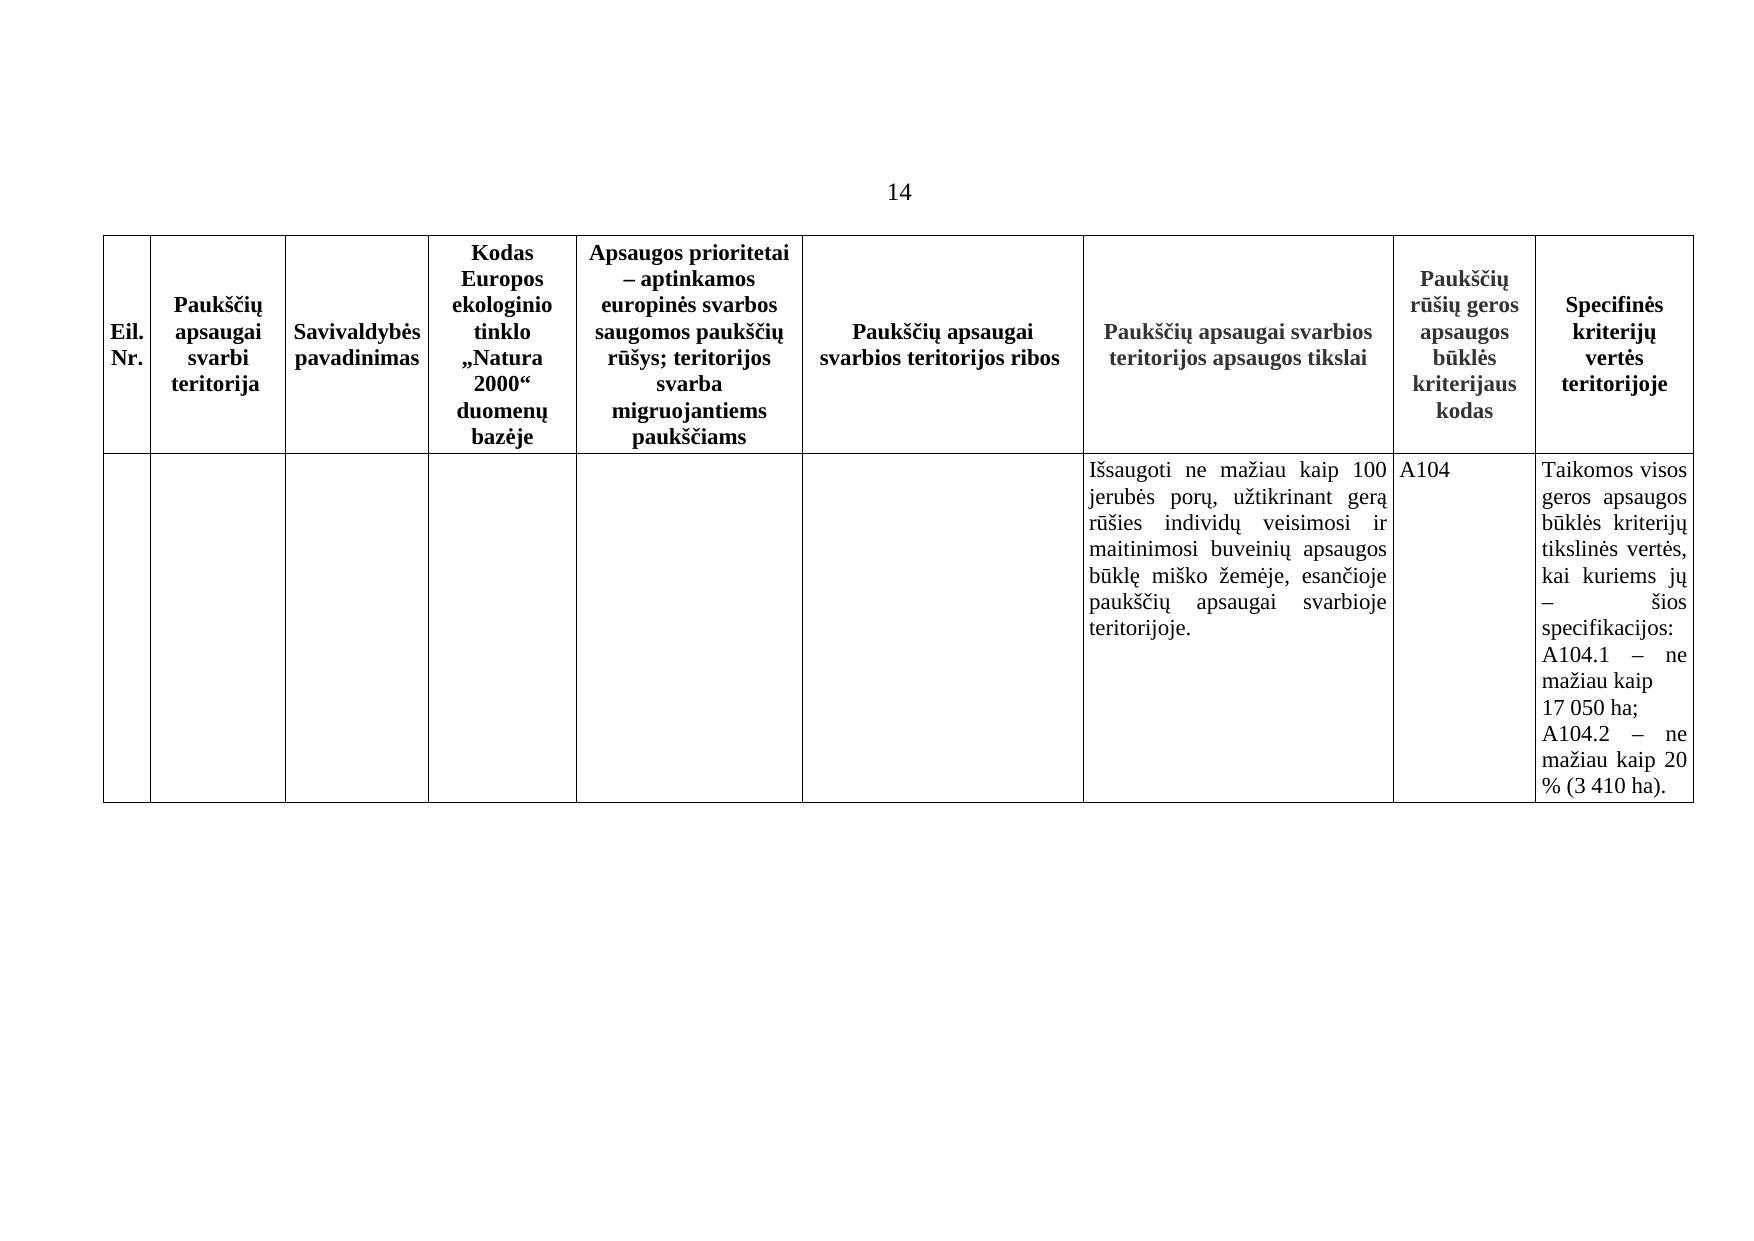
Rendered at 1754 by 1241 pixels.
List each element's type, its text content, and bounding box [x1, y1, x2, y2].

table_header Savivaldybės pavadinimas [286, 236, 428, 452]
table_cell Išsaugoti ne mažiau kaip 100 jerubės porų, užtikrinant gerą rūšies individų veisimosi ir maitinimosi buveinių apsaugos būklę miško žemėje, esančioje paukščių apsaugai svarbioje teritorijoje. [1084, 454, 1393, 802]
table_header Specifinės kriterijų vertės teritorijoje [1536, 236, 1693, 452]
table_header Paukščių rūšių geros apsaugos būklės kriterijaus kodas [1394, 236, 1535, 452]
table_header Apsaugos prioritetai – aptinkamos europinės svarbos saugomos paukščių rūšys; teritorijos svarba migruojantiems paukščiams [577, 236, 802, 452]
table_header Eil. Nr. [104, 236, 150, 452]
table_cell A104 [1394, 454, 1535, 802]
table_header Paukščių apsaugai svarbi teritorija [151, 236, 285, 452]
table_cell [104, 454, 150, 802]
table_header Paukščių apsaugai svarbios teritorijos apsaugos tikslai [1084, 236, 1393, 452]
table_header Kodas Europos ekologinio tinklo „Natura 2000“ duomenų bazėje [429, 236, 576, 452]
table_cell [151, 454, 285, 802]
table_cell Taikomos visos geros apsaugos būklės kriterijų tikslinės vertės, kai kuriems jų – šios specifikacijos: A104.1 – ne mažiau kaip 17 050 ha; A104.2 – ne mažiau kaip 20 % (3 410 ha). [1536, 454, 1693, 802]
table_cell [577, 454, 802, 802]
table_cell [286, 454, 428, 802]
table_header Paukščių apsaugai svarbios teritorijos ribos [803, 236, 1083, 452]
table_cell [803, 454, 1083, 802]
table_cell [429, 454, 576, 802]
